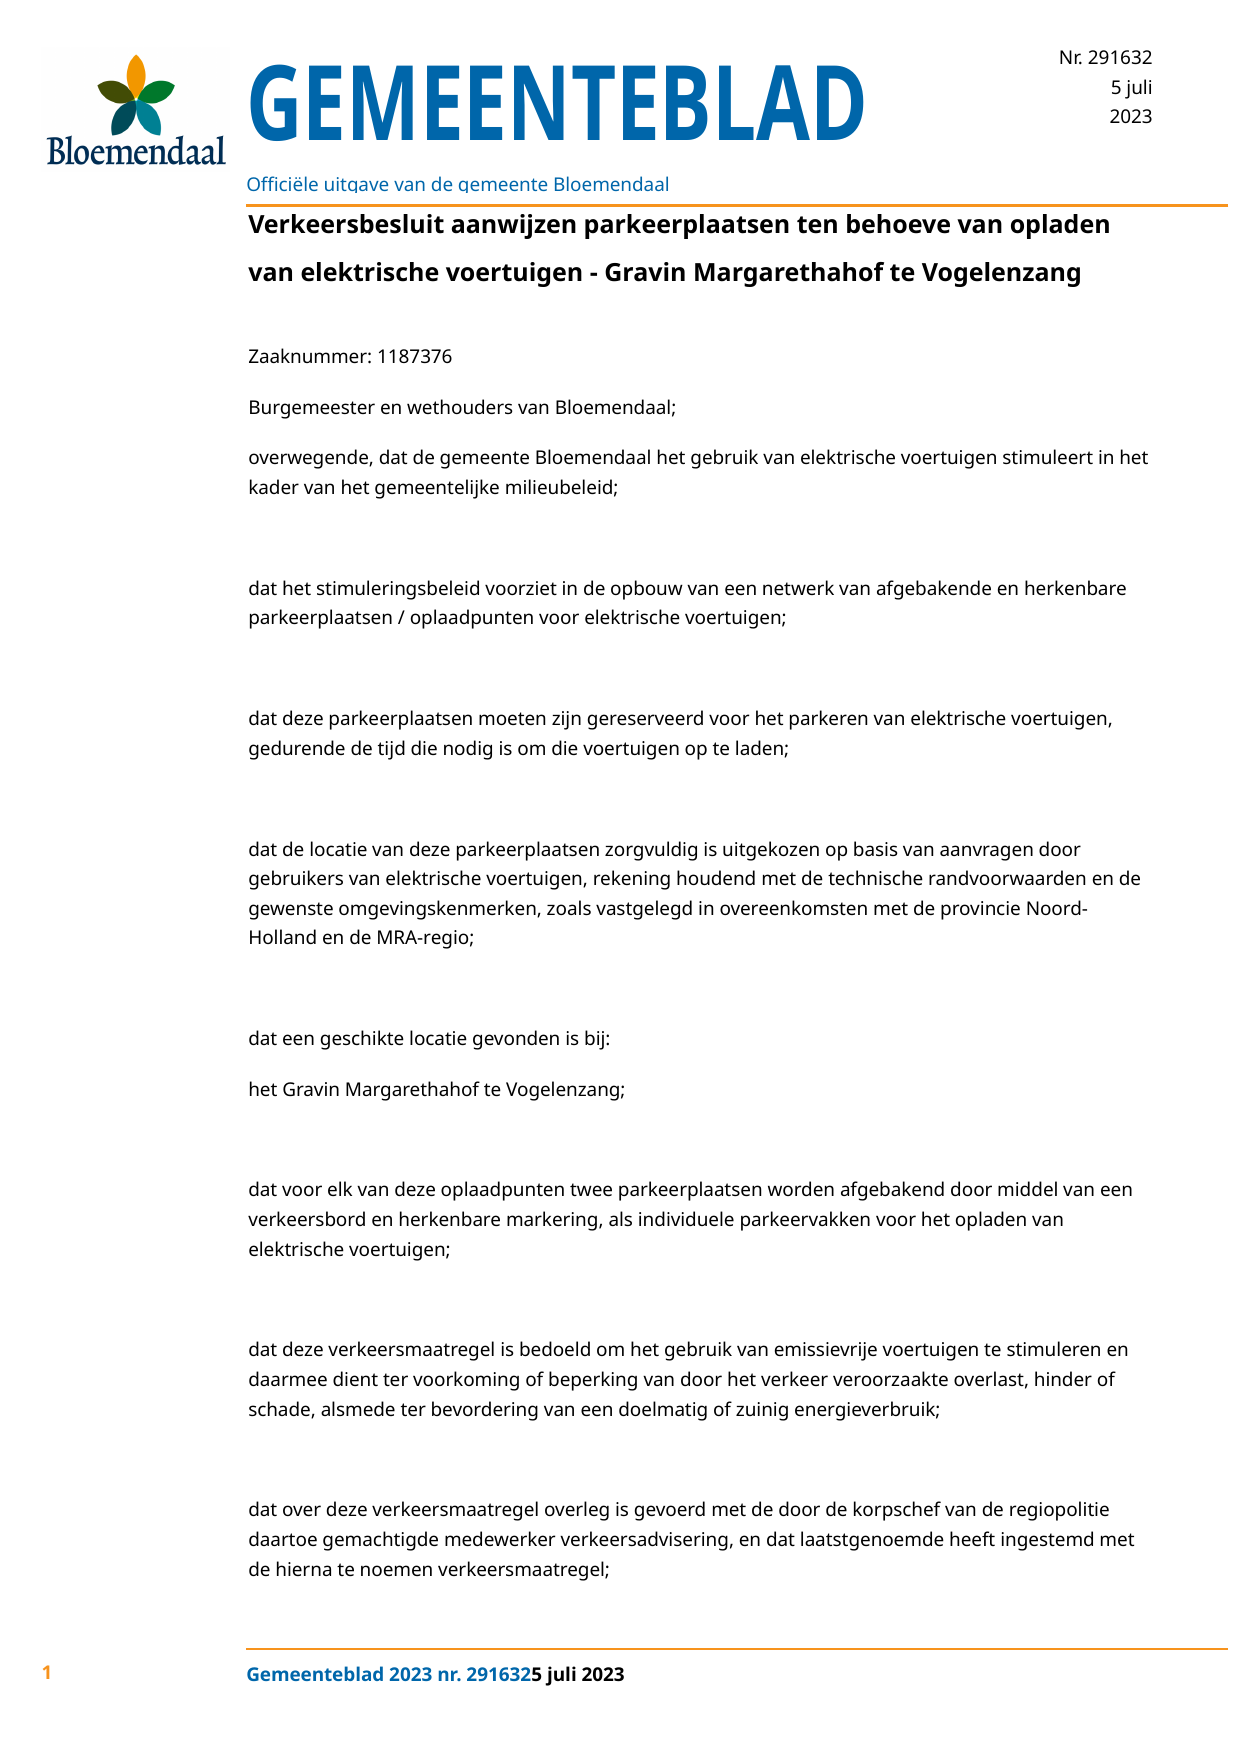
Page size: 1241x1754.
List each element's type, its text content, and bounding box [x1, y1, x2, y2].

text dat deze verkeersmaatregel is bedoeld om het gebruik van emissievrije voertuigen te stimuleren en daarmee dient ter voorkoming of beperking van door het verkeer veroorzaakte overlast, hinder of schade, alsmede ter bevordering van een doelmatig of zuinig energieverbruik; [248, 1337, 1152, 1421]
text dat deze parkeerplaatsen moeten zijn gereserveerd voor het parkeren van elektrische voertuigen, gedurende de tijd die nodig is om die voertuigen op te laden; [248, 705, 1152, 761]
text het Gravin Margarethahof te Vogelenzang; [248, 1076, 1152, 1101]
text dat voor elk van deze oplaadpunten twee parkeerplaatsen worden afgebakend door middel van een verkeersbord en herkenbare markering, als individuele parkeervakken voor het opladen van elektrische voertuigen; [248, 1177, 1152, 1261]
text dat over deze verkeersmaatregel overleg is gevoerd met de door de korpschef van de regiopolitie daartoe gemachtigde medewerker verkeersadvisering, en dat laatstgenoemde heeft ingestemd met de hierna te noemen verkeersmaatregel; [248, 1497, 1152, 1581]
text dat het stimuleringsbeleid voorziet in de opbouw van een netwerk van afgebakende en herkenbare parkeerplaatsen / oplaadpunten voor elektrische voertuigen; [248, 575, 1152, 630]
text dat de locatie van deze parkeerplaatsen zorgvuldig is uitgekozen op basis van aanvragen door gebruikers van elektrische voertuigen, rekening houdend met de technische randvoorwaarden en de gewenste omgevingskenmerken, zoals vastgelegd in overeenkomsten met de provincie Noord-Holland en de MRA-regio; [248, 836, 1152, 950]
text overwegende, dat de gemeente Bloemendaal het gebruik van elektrische voertuigen stimuleert in het kader van het gemeentelijke milieubeleid; [248, 444, 1152, 500]
text Zaaknummer: 1187376 [248, 344, 1152, 369]
text Verkeersbesluit aanwijzen parkeerplaatsen ten behoeve van opladen van elektrische voertuigen - Gravin Margarethahof te Vogelenzang [248, 207, 1152, 288]
text Burgemeester en wethouders van Bloemendaal; [248, 394, 1152, 420]
text dat een geschikte locatie gevonden is bij: [248, 1025, 1152, 1051]
picture [41, 47, 231, 172]
